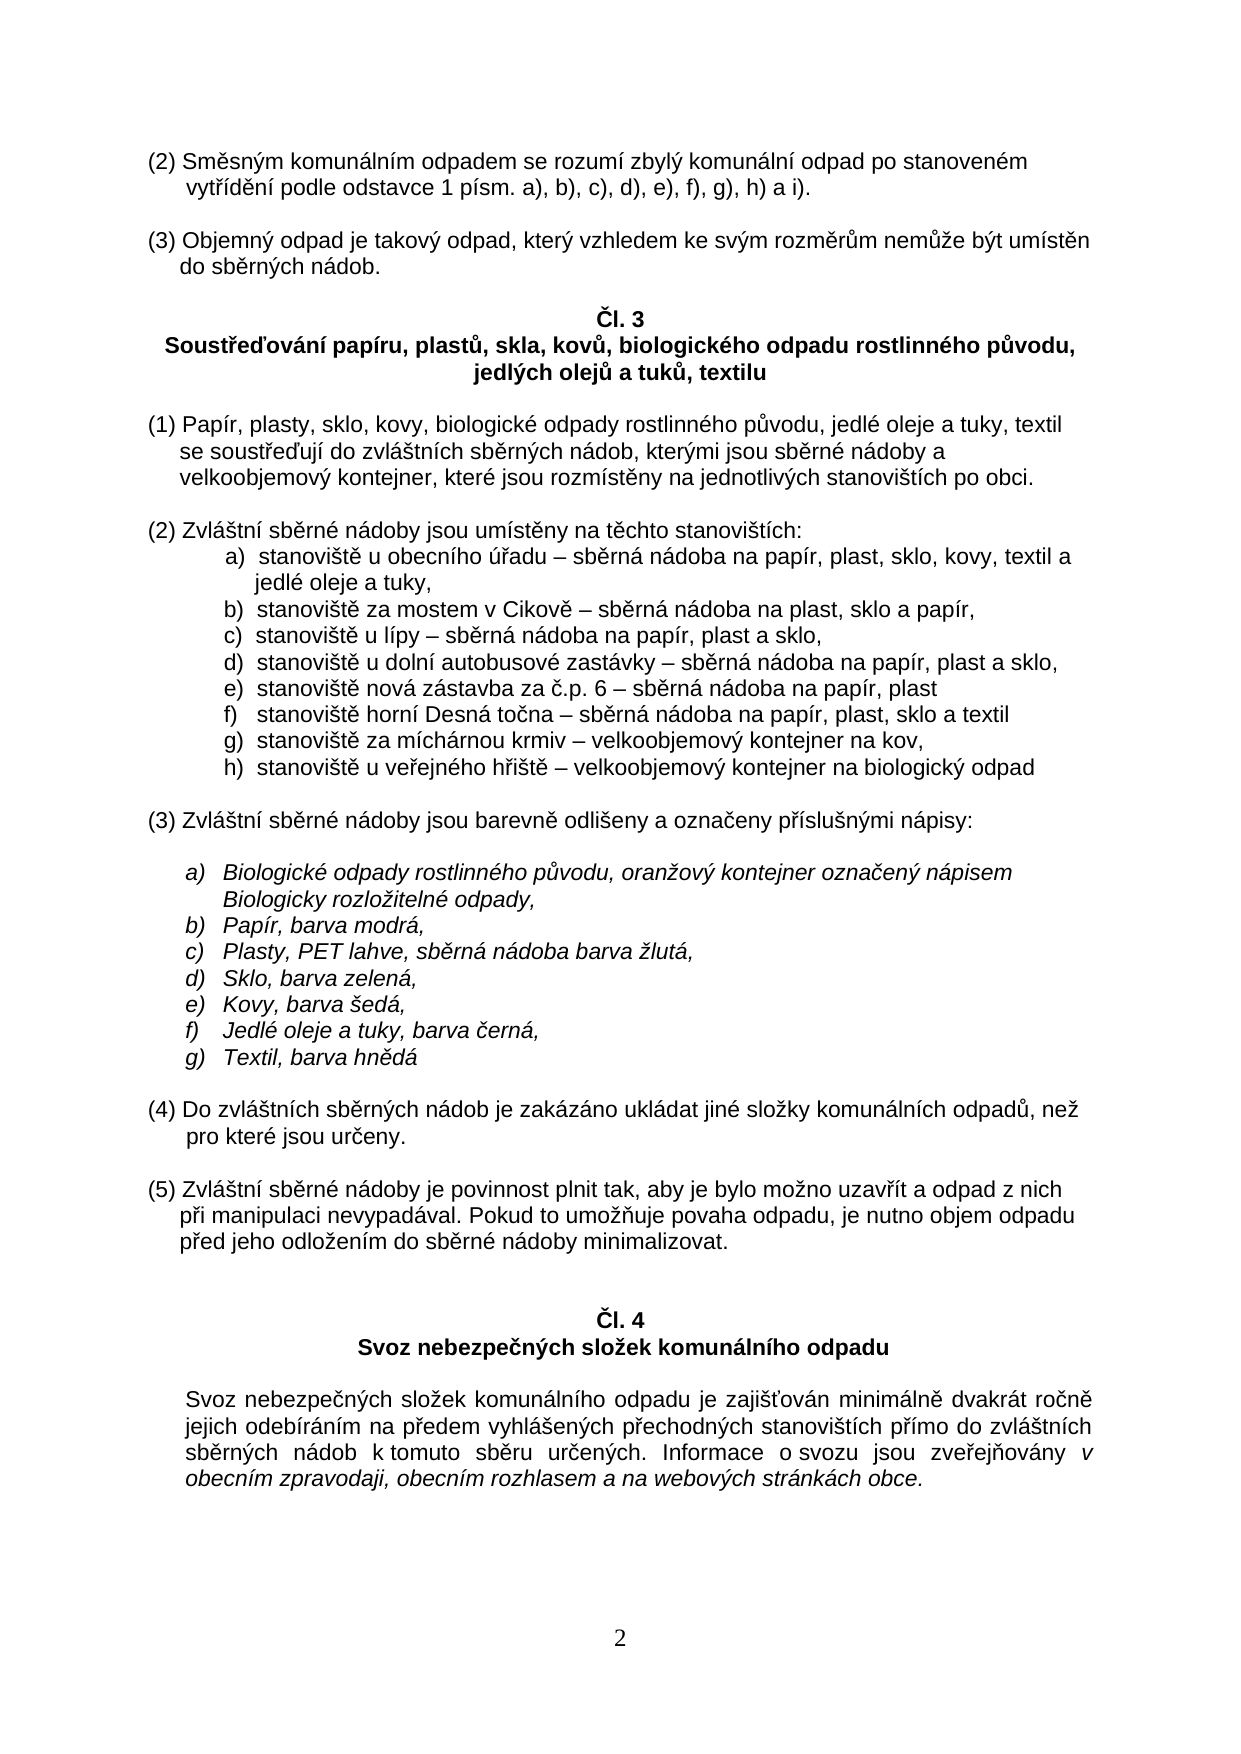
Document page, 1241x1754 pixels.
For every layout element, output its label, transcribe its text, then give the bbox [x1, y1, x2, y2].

text (4) Do zvláštních sběrných nádob je zakázáno ukládat jiné složky komunálních odpadů, než [148, 1096, 1092, 1123]
list (2) Směsným komunálním odpadem se rozumí zbylý komunální odpad po stanoveném [148, 148, 1092, 174]
list (3) Objemný odpad je takový odpad, který vzhledem ke svým rozměrům nemůže být umístěn [148, 227, 1092, 253]
text (1) Papír, plasty, sklo, kovy, biologické odpady rostlinného původu, jedlé oleje a tuky, textil [148, 411, 1092, 438]
list (3) Zvláštní sběrné nádoby jsou barevně odlišeny a označeny příslušnými nápisy: [148, 807, 1092, 833]
text před jeho odložením do sběrné nádoby minimalizovat. [148, 1228, 1092, 1254]
list Papír, barva modrá, [185, 912, 1092, 938]
text d) stanoviště u dolní autobusové zastávky – sběrná nádoba na papír, plast a sklo, [185, 648, 1092, 675]
text b) stanoviště za mostem v Cikově – sběrná nádoba na plast, sklo a papír, [185, 596, 1092, 622]
text c) stanoviště u lípy – sběrná nádoba na papír, plast a sklo, [185, 622, 1092, 648]
text f) stanoviště horní Desná točna – sběrná nádoba na papír, plast, sklo a textil [185, 701, 1092, 727]
list (2) Zvláštní sběrné nádoby jsou umístěny na těchto stanovištích: [148, 517, 1092, 543]
list vytřídění podle odstavce 1 písm. a), b), c), d), e), f), g), h) a i). [148, 174, 1092, 200]
list Sklo, barva zelená, [185, 965, 1092, 991]
text g) stanoviště za míchárnou krmiv – velkoobjemový kontejner na kov, [185, 727, 1092, 754]
subtitle Soustřeďování papíru, plastů, skla, kovů, biologického odpadu rostlinného původu, jedlých olejů a tuků, textilu [148, 332, 1092, 385]
list Biologické odpady rostlinného původu, oranžový kontejner označený nápisem Biologicky rozložitelné odpady, [185, 859, 1092, 912]
list Textil, barva hnědá [185, 1044, 1092, 1070]
text e) stanoviště nová zástavba za č.p. 6 – sběrná nádoba na papír, plast [185, 675, 1092, 701]
list Svoz nebezpečných složek komunálního odpadu je zajišťován minimálně dvakrát ročně jejich odebíráním na předem vyhlášených přechodných stanovištích přímo do zvláštních sběrných nádob k tomuto sběru určených. Informace o svozu jsou zveřejňovány v obecním zpravodaji, obecním rozhlasem a na webových stránkách obce. [148, 1386, 1092, 1492]
subtitle Svoz nebezpečných složek komunálního odpadu [148, 1334, 1092, 1360]
list Jedlé oleje a tuky, barva černá, [185, 1017, 1092, 1044]
text se soustřeďují do zvláštních sběrných nádob, kterými jsou sběrné nádoby a [148, 438, 1092, 464]
text Čl. 3 [148, 306, 1092, 332]
subtitle Čl. 4 [148, 1307, 1092, 1334]
text a) stanoviště u obecního úřadu – sběrná nádoba na papír, plast, sklo, kovy, textil a jedlé oleje a tuky, [185, 543, 1092, 596]
text h) stanoviště u veřejného hřiště – velkoobjemový kontejner na biologický odpad [185, 754, 1092, 780]
list do sběrných nádob. [148, 253, 1092, 279]
list Kovy, barva šedá, [185, 991, 1092, 1017]
text (5) Zvláštní sběrné nádoby je povinnost plnit tak, aby je bylo možno uzavřít a odpad z nich [148, 1176, 1092, 1202]
text velkoobjemový kontejner, které jsou rozmístěny na jednotlivých stanovištích po obci. [148, 464, 1092, 490]
text při manipulaci nevypadával. Pokud to umožňuje povaha odpadu, je nutno objem odpadu [148, 1202, 1092, 1228]
list Plasty, PET lahve, sběrná nádoba barva žlutá, [185, 938, 1092, 965]
text pro které jsou určeny. [148, 1123, 1092, 1149]
